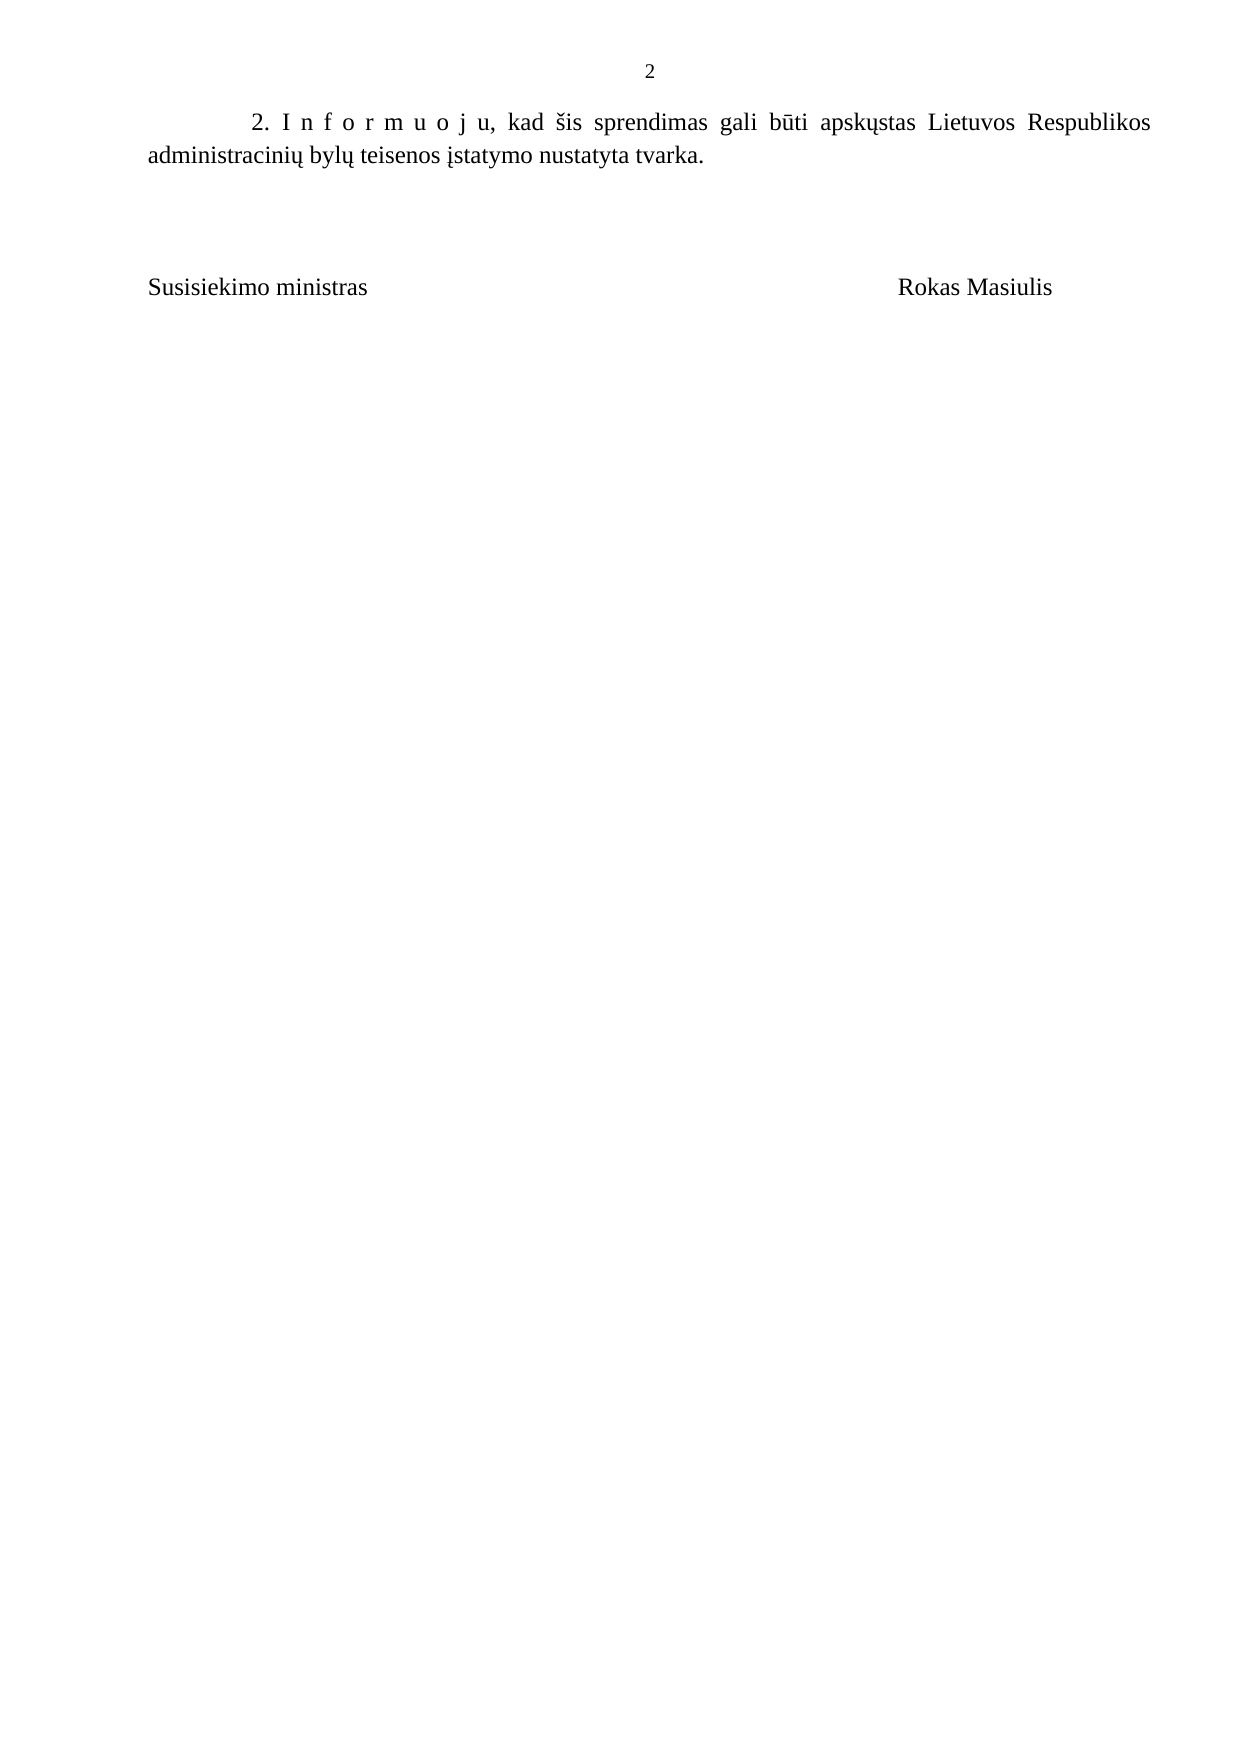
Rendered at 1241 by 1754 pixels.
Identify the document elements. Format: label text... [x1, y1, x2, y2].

text Susisiekimo ministras Rokas Masiulis [148, 272, 1152, 301]
text 2. Informuoju, kad šis sprendimas gali būti apskųstas Lietuvos Respublikos administracinių bylų teisenos įstatymo nustatyta tvarka. [148, 107, 1152, 169]
